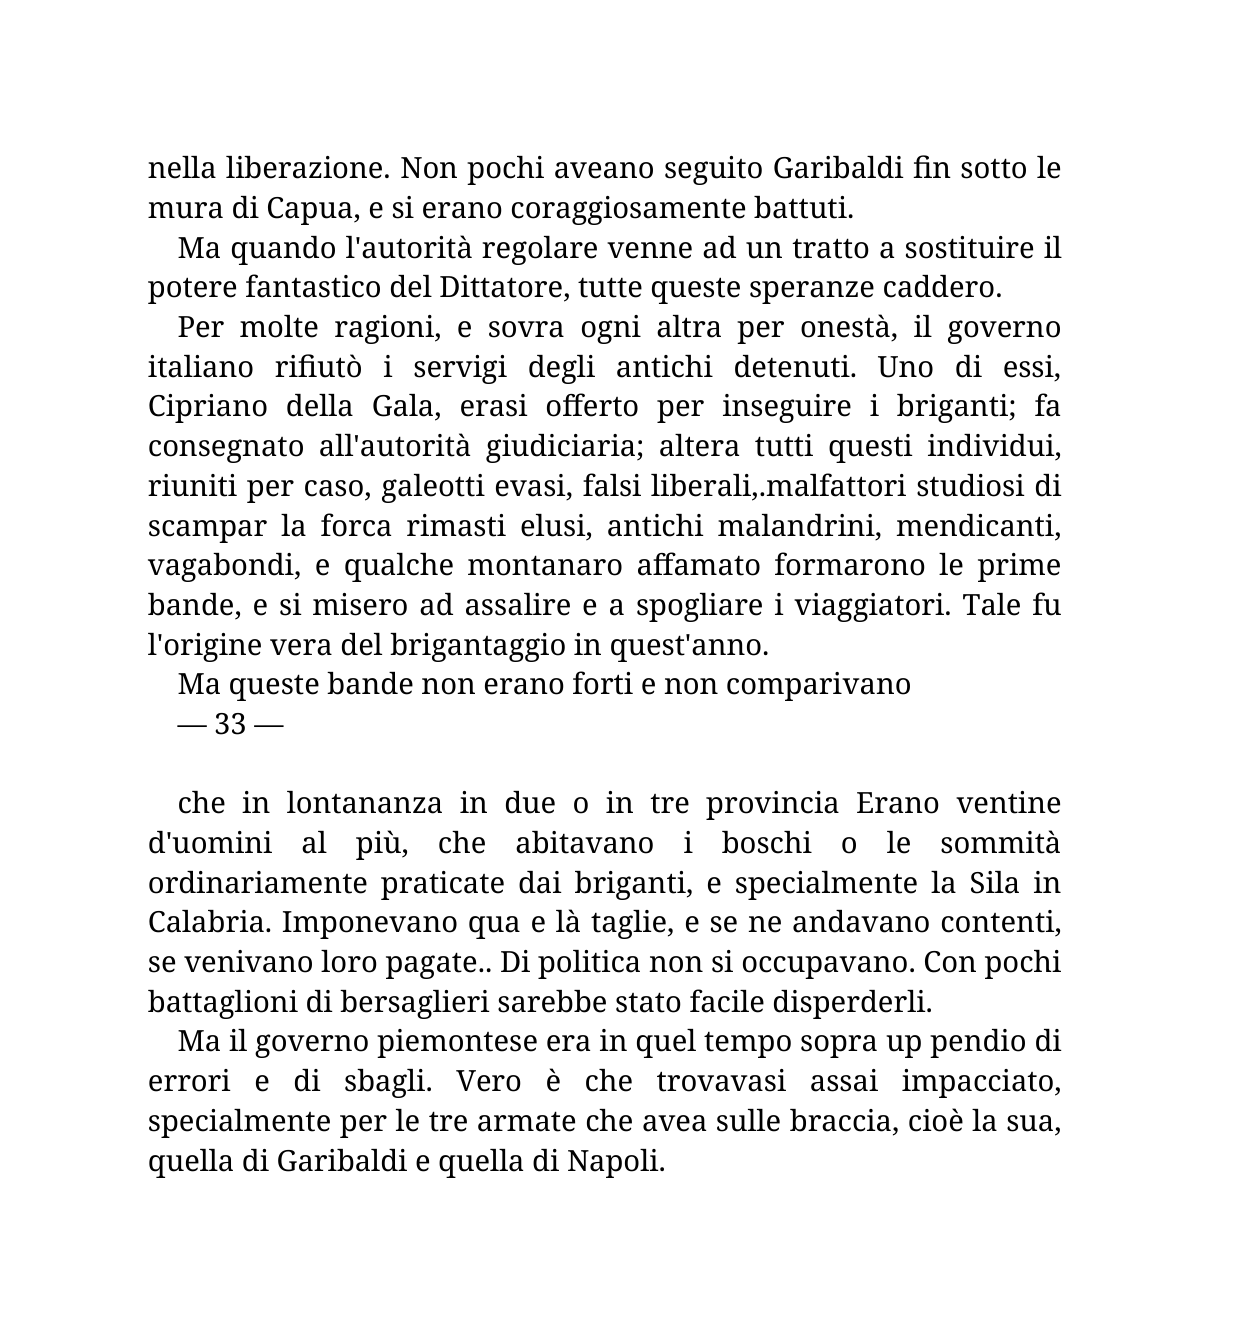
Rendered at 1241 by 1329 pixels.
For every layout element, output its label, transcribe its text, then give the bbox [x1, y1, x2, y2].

text — 33 — [148, 703, 1063, 743]
text Ma il governo piemontese era in quel tempo sopra up pendio di errori e di sbagli. Vero è che trovavasi assai impacciato, specialmente per le tre armate che avea sulle braccia, cioè la sua, quella di Garibaldi e quella di Napoli. [148, 1021, 1063, 1179]
text Ma queste bande non erano forti e non comparivano [148, 663, 1063, 703]
text Ma quando l'autorità regolare venne ad un tratto a sostituire il potere fantastico del Dittatore, tutte queste speranze caddero. [148, 227, 1063, 306]
text nella liberazione. Non pochi aveano seguito Garibaldi fin sotto le mura di Capua, e si erano coraggiosamente battuti. [148, 148, 1063, 227]
text che in lontananza in due o in tre provincia Erano ventine d'uomini al più, che abitavano i boschi o le sommità ordinariamente praticate dai briganti, e specialmente la Sila in Calabria. Imponevano qua e là taglie, e se ne andavano contenti, se venivano loro pagate.. Di politica non si occupavano. Con pochi battaglioni di bersaglieri sarebbe stato facile disperderli. [148, 783, 1063, 1021]
text Per molte ragioni, e sovra ogni altra per onestà, il governo italiano rifiutò i servigi degli antichi detenuti. Uno di essi, Cipriano della Gala, erasi offerto per inseguire i briganti; fa consegnato all'autorità giudiciaria; altera tutti questi individui, riuniti per caso, galeotti evasi, falsi liberali,.malfattori studiosi di scampar la forca rimasti elusi, antichi malandrini, mendicanti, vagabondi, e qualche montanaro affamato formarono le prime bande, e si misero ad assalire e a spogliare i viaggiatori. Tale fu l'origine vera del brigantaggio in quest'anno. [148, 306, 1063, 663]
